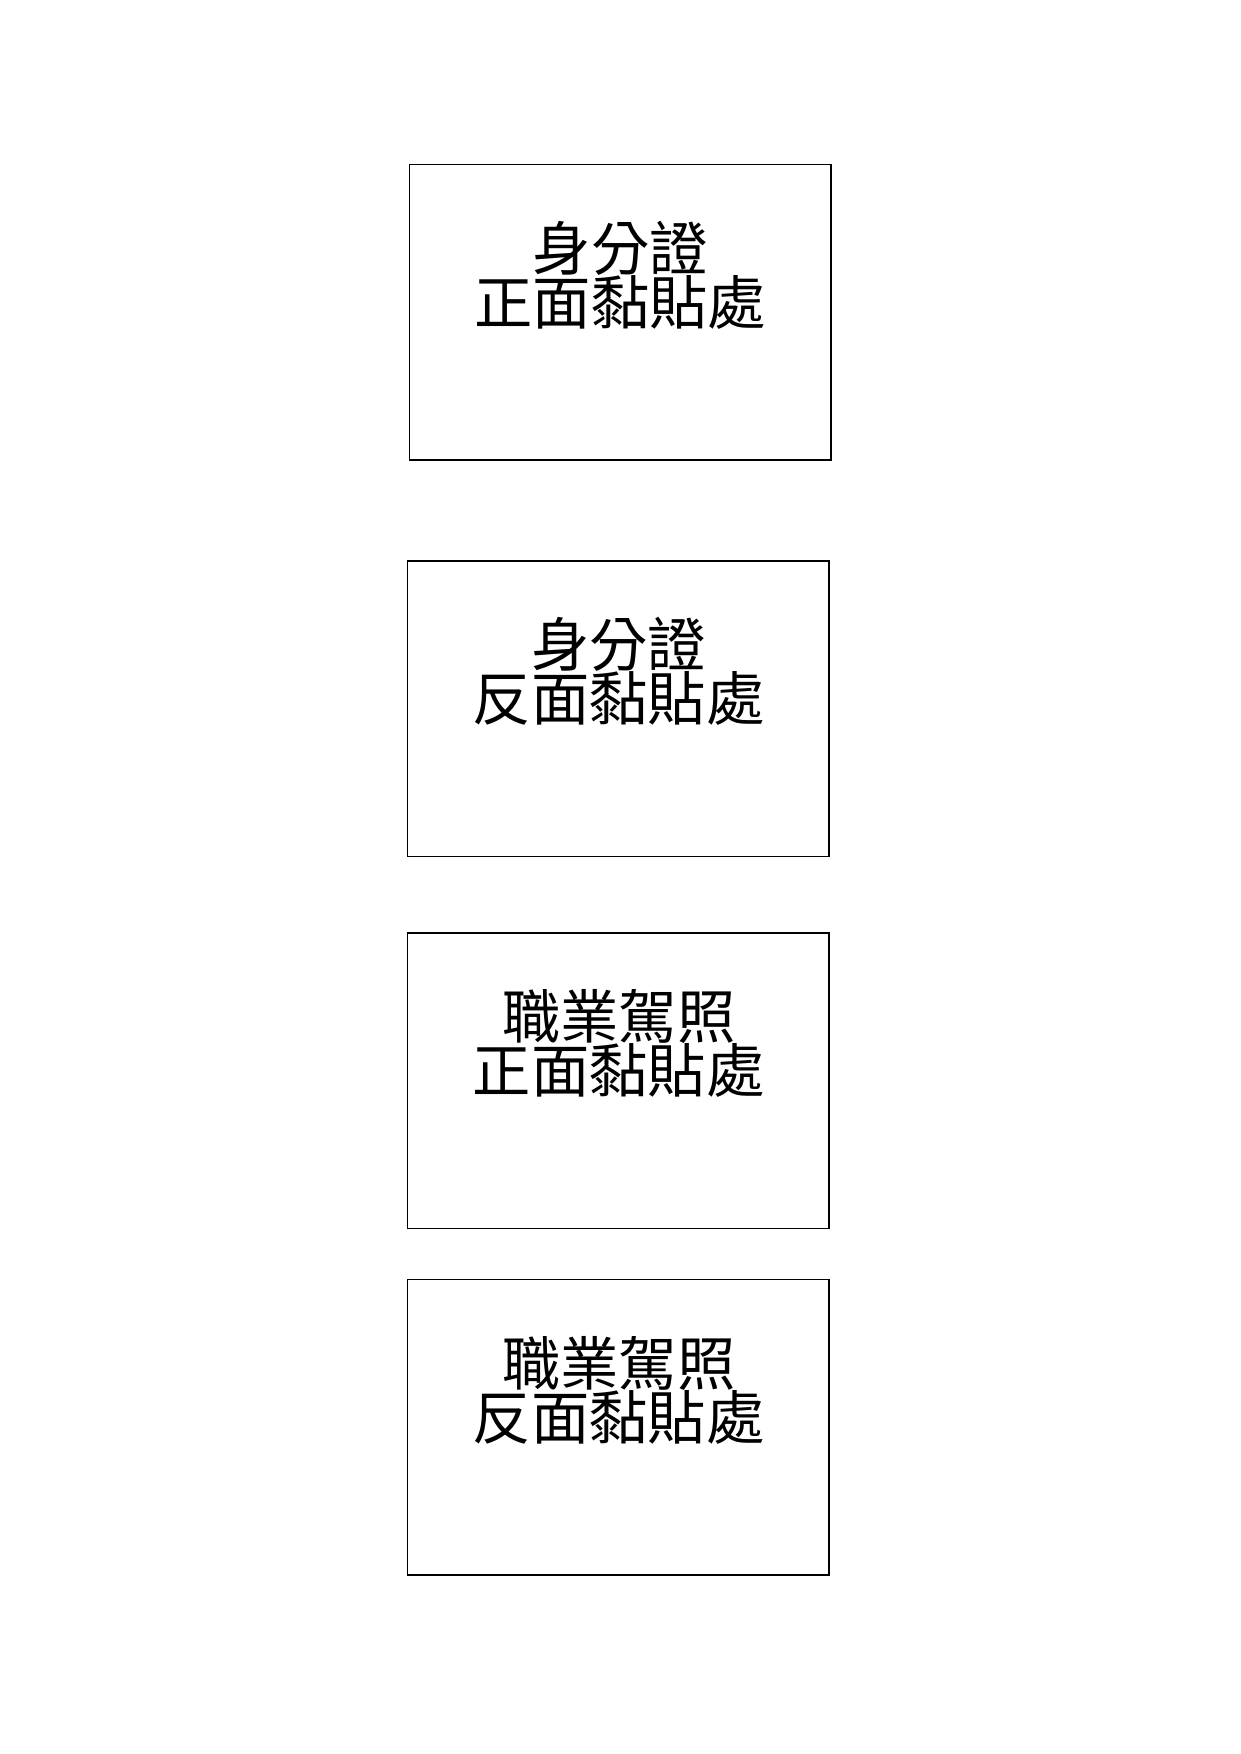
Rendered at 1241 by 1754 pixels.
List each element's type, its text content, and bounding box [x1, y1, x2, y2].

text 職業駕照 [423, 1342, 813, 1396]
text 職業駕照 [423, 995, 813, 1049]
text 正面黏貼處 [423, 1049, 813, 1104]
text 反面黏貼處 [423, 677, 813, 732]
text 身分證 [423, 623, 813, 677]
text 反面黏貼處 [423, 1396, 813, 1450]
text 身分證 [425, 227, 815, 281]
text 正面黏貼處 [425, 281, 815, 335]
